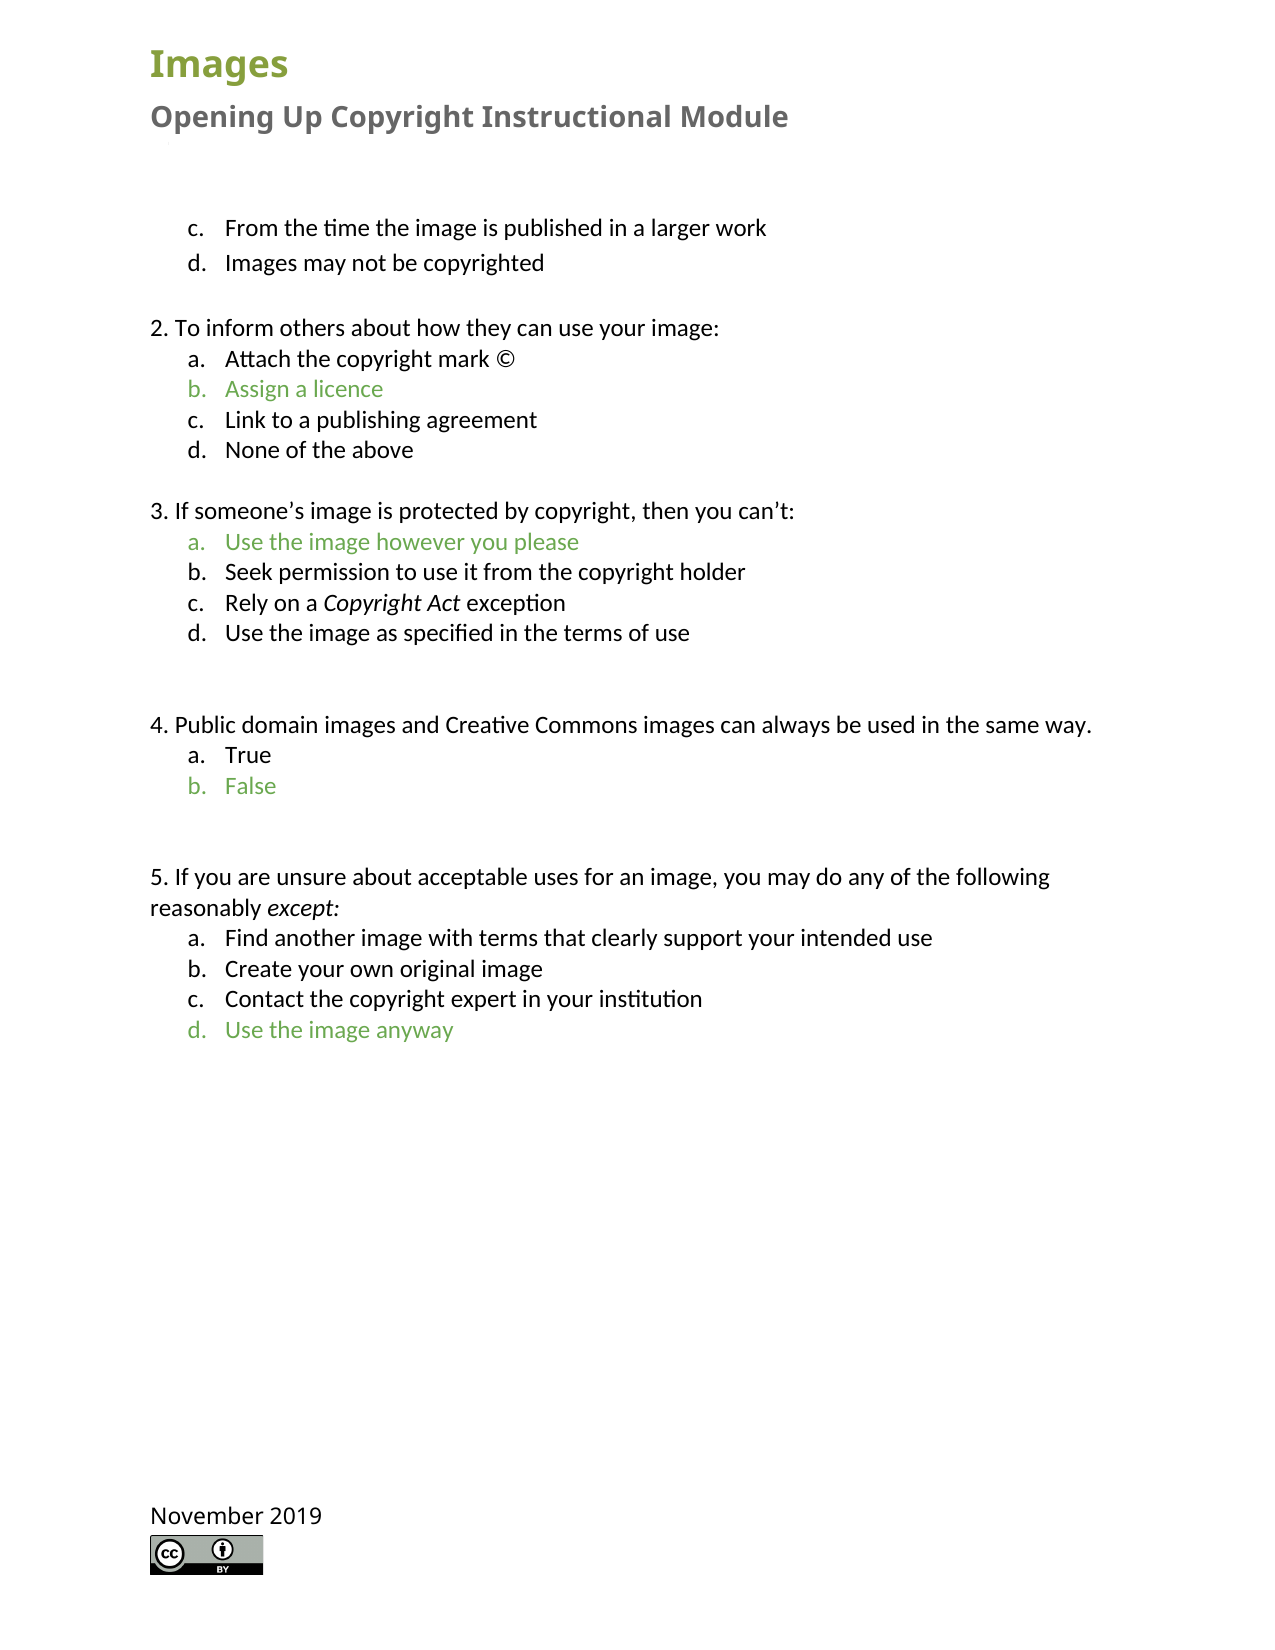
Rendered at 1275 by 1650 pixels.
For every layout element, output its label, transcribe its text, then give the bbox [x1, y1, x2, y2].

list False [187, 770, 1125, 801]
list Rely on a Copyright Act exception [187, 587, 1125, 617]
list Use the image as specified in the terms of use [187, 617, 1125, 648]
list Attach the copyright mark © [187, 343, 1125, 373]
list Seek permission to use it from the copyright holder [187, 556, 1125, 587]
list Find another image with terms that clearly support your intended use [187, 923, 1125, 953]
list Use the image however you please [187, 526, 1125, 556]
list Assign a licence [187, 373, 1125, 404]
list True [187, 739, 1125, 770]
list From the time the image is published in a larger work [187, 212, 1125, 242]
list Contact the copyright expert in your institution [187, 984, 1125, 1014]
list Images may not be copyrighted [187, 247, 1125, 277]
text 2. To inform others about how they can use your image: [150, 312, 1125, 343]
text 3. If someone’s image is protected by copyright, then you can’t: [150, 495, 1125, 526]
picture [150, 1535, 264, 1575]
text 4. Public domain images and Creative Commons images can always be used in the same way. [150, 709, 1125, 739]
text 5. If you are unsure about acceptable uses for an image, you may do any of the following reasonably except: [150, 862, 1125, 923]
list Use the image anyway [187, 1014, 1125, 1045]
list None of the above [187, 434, 1125, 465]
list Link to a publishing agreement [187, 404, 1125, 434]
list Create your own original image [187, 953, 1125, 984]
